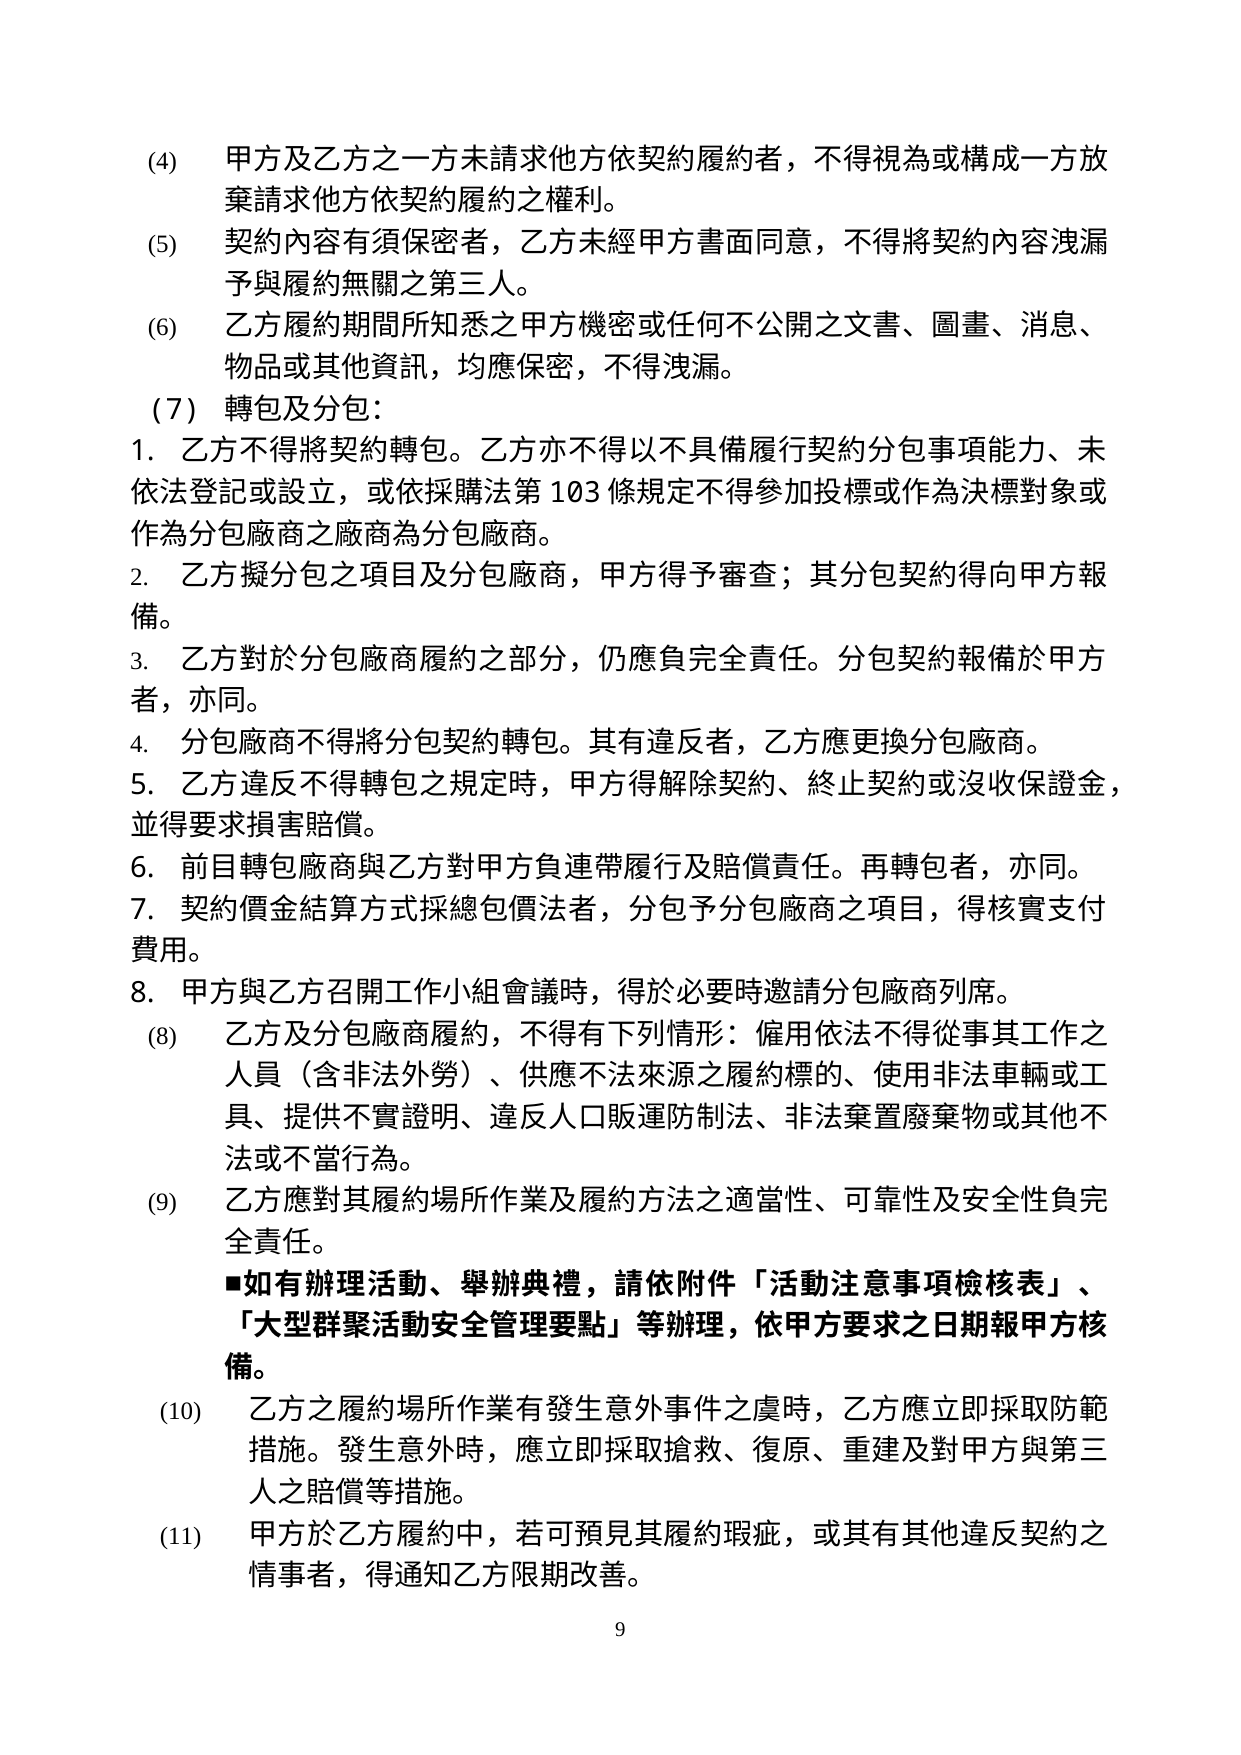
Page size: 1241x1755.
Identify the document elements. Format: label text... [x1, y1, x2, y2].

list 分包廠商不得將分包契約轉包。其有違反者，乙方應更換分包廠商。 [130, 719, 1108, 761]
list 轉包及分包： [148, 386, 1110, 427]
list 甲方於乙方履約中，若可預見其履約瑕疵，或其有其他違反契約之情事者，得通知乙方限期改善。 [159, 1511, 1110, 1594]
list 乙方不得將契約轉包。乙方亦不得以不具備履行契約分包事項能力、未依法登記或設立，或依採購法第103條規定不得參加投標或作為決標對象或作為分包廠商之廠商為分包廠商。 [130, 427, 1108, 552]
list 甲方與乙方召開工作小組會議時，得於必要時邀請分包廠商列席。 [130, 969, 1108, 1011]
list 乙方應對其履約場所作業及履約方法之適當性、可靠性及安全性負完全責任。 [148, 1177, 1110, 1261]
list 乙方之履約場所作業有發生意外事件之虞時，乙方應立即採取防範措施。發生意外時，應立即採取搶救、復原、重建及對甲方與第三人之賠償等措施。 [159, 1386, 1110, 1511]
list 乙方擬分包之項目及分包廠商，甲方得予審查；其分包契約得向甲方報備。 [130, 552, 1108, 636]
list 乙方對於分包廠商履約之部分，仍應負完全責任。分包契約報備於甲方者，亦同。 [130, 636, 1108, 719]
list 甲方及乙方之一方未請求他方依契約履約者，不得視為或構成一方放棄請求他方依契約履約之權利。 [148, 136, 1110, 219]
list 乙方履約期間所知悉之甲方機密或任何不公開之文書、圖畫、消息、物品或其他資訊，均應保密，不得洩漏。 [148, 302, 1110, 386]
list 契約內容有須保密者，乙方未經甲方書面同意，不得將契約內容洩漏予與履約無關之第三人。 [148, 219, 1110, 302]
list 契約價金結算方式採總包價法者，分包予分包廠商之項目，得核實支付費用。 [130, 886, 1108, 969]
list 乙方及分包廠商履約，不得有下列情形：僱用依法不得從事其工作之人員（含非法外勞）、供應不法來源之履約標的、使用非法車輛或工具、提供不實證明、違反人口販運防制法、非法棄置廢棄物或其他不法或不當行為。 [148, 1011, 1110, 1177]
list ■如有辦理活動、舉辦典禮，請依附件「活動注意事項檢核表」、「大型群聚活動安全管理要點」等辦理，依甲方要求之日期報甲方核備。 [224, 1261, 1110, 1386]
list 前目轉包廠商與乙方對甲方負連帶履行及賠償責任。再轉包者，亦同。 [130, 844, 1108, 886]
list 乙方違反不得轉包之規定時，甲方得解除契約、終止契約或沒收保證金，並得要求損害賠償。 [130, 761, 1108, 844]
